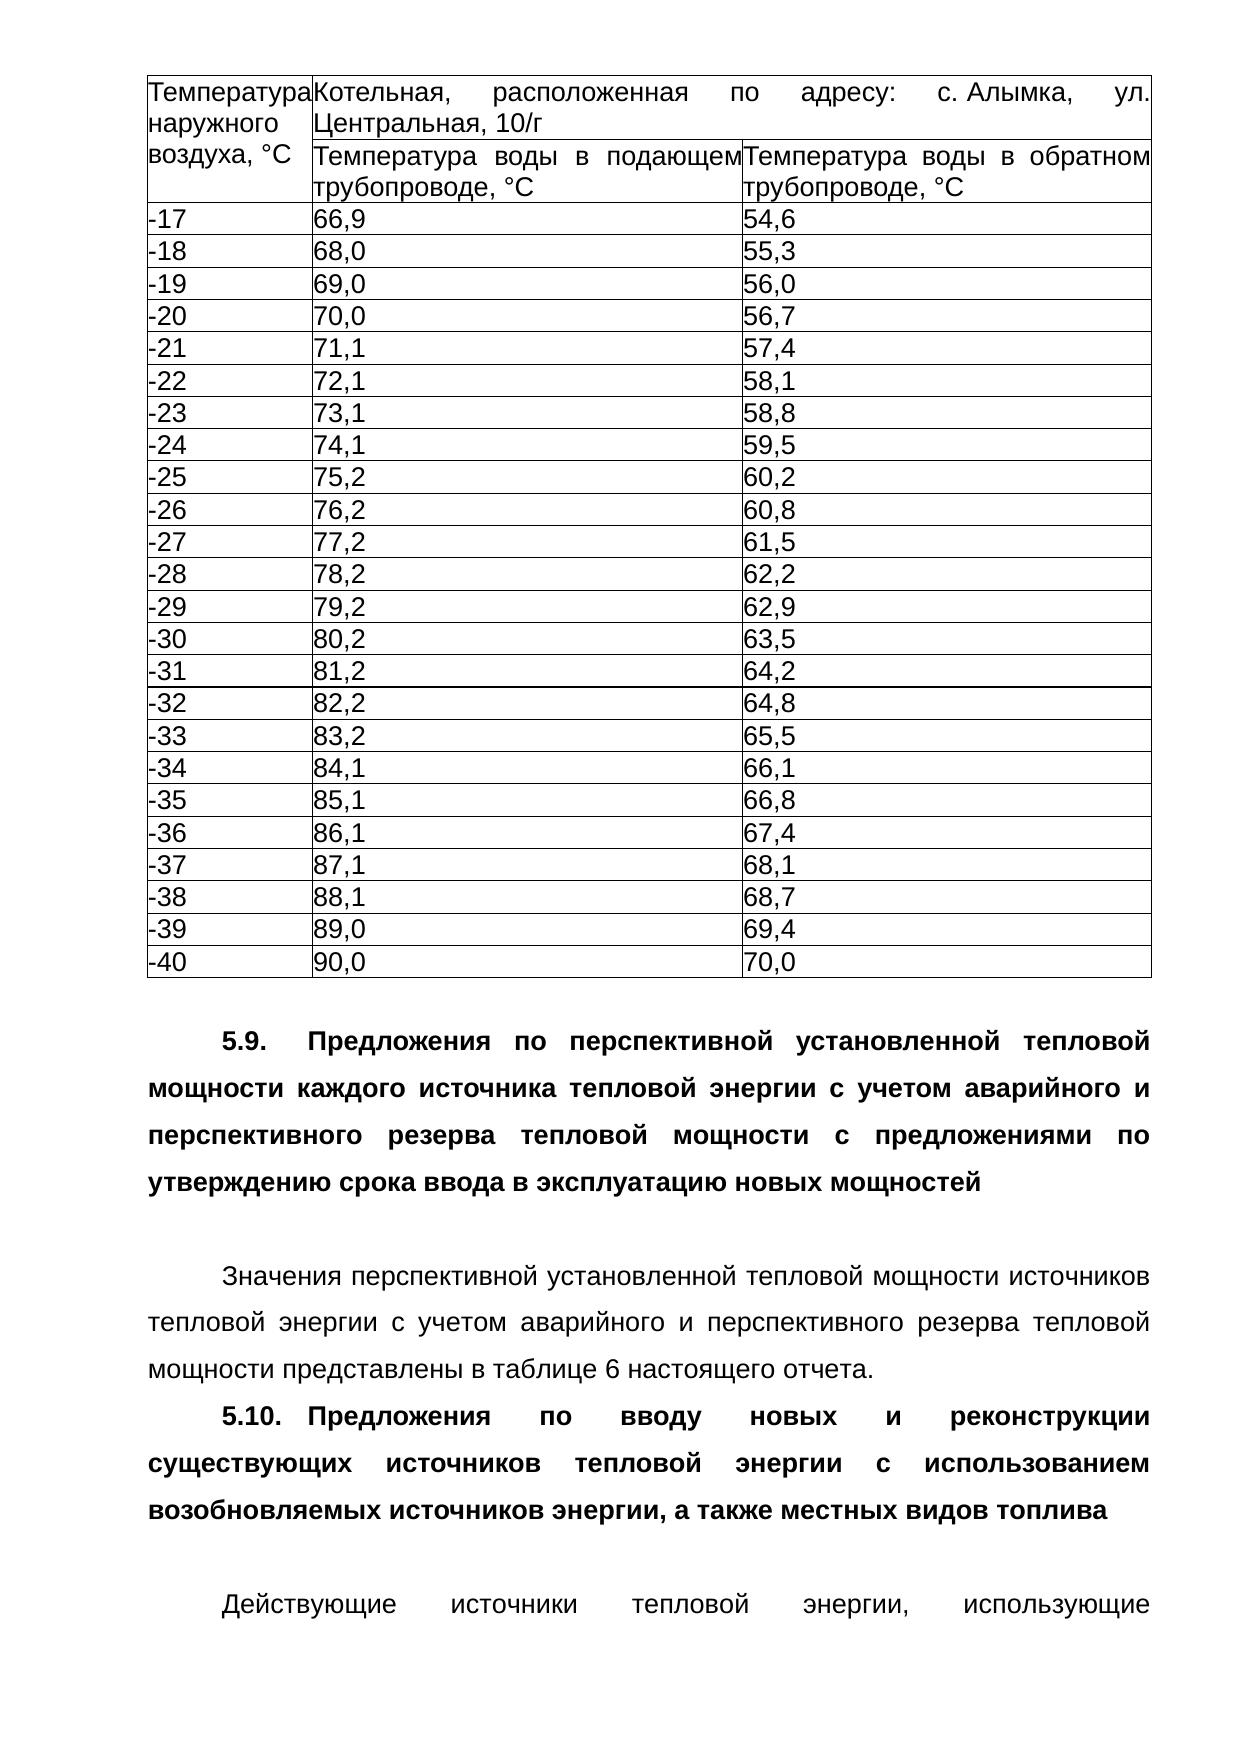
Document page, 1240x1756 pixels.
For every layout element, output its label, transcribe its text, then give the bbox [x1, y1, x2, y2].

table_cell 68,7 [743, 881, 1151, 912]
table_cell 84,1 [313, 752, 742, 783]
table_cell 82,2 [313, 688, 742, 719]
table_cell 78,2 [313, 558, 742, 589]
table_cell 58,8 [743, 397, 1151, 428]
table_header Температура наружного воздуха, °С [148, 76, 312, 202]
table_cell 77,2 [313, 526, 742, 557]
table_cell 66,1 [743, 752, 1151, 783]
table_cell -30 [148, 623, 312, 654]
table_cell 69,4 [743, 914, 1151, 945]
table_cell 61,5 [743, 526, 1151, 557]
table_cell 62,2 [743, 558, 1151, 589]
table_cell 88,1 [313, 881, 742, 912]
table_cell 56,7 [743, 300, 1151, 331]
table_cell 81,2 [313, 655, 742, 686]
table_cell -40 [148, 946, 312, 977]
table_cell -36 [148, 817, 312, 848]
table_cell -26 [148, 494, 312, 525]
list Предложения по перспективной установленной тепловой мощности каждого источника тепловой энергии с учетом аварийного и перспективного резерва тепловой мощности с предложениями по утверждению срока ввода в эксплуатацию новых мощностей [148, 1025, 1151, 1197]
table_cell 68,0 [313, 235, 742, 267]
table_cell 85,1 [313, 784, 742, 816]
table_cell 55,3 [743, 235, 1151, 267]
table_cell -35 [148, 784, 312, 816]
table_cell -28 [148, 558, 312, 589]
table_cell 70,0 [313, 300, 742, 331]
table_cell -23 [148, 397, 312, 428]
table_cell -34 [148, 752, 312, 783]
table_cell -27 [148, 526, 312, 557]
table_cell 73,1 [313, 397, 742, 428]
table_cell 80,2 [313, 623, 742, 654]
table_cell -18 [148, 235, 312, 267]
table_cell 67,4 [743, 817, 1151, 848]
table_cell 69,0 [313, 268, 742, 299]
table_cell 74,1 [313, 429, 742, 460]
table_cell 54,6 [743, 203, 1151, 234]
table_cell 64,2 [743, 655, 1151, 686]
table_cell -38 [148, 881, 312, 912]
table_cell 66,9 [313, 203, 742, 234]
table_cell 60,8 [743, 494, 1151, 525]
table_cell Температура воды в обратном трубопроводе, °С [743, 140, 1151, 202]
table_cell 75,2 [313, 461, 742, 493]
table_cell 89,0 [313, 914, 742, 945]
table_cell Температура воды в подающем трубопроводе, °С [313, 140, 742, 202]
table_cell -19 [148, 268, 312, 299]
table_cell 71,1 [313, 332, 742, 363]
table_cell -37 [148, 849, 312, 880]
table_cell 79,2 [313, 591, 742, 622]
table_cell -31 [148, 655, 312, 686]
list Предложения по вводу новых и реконструкции существующих источников тепловой энергии с использованием возобновляемых источников энергии, а также местных видов топлива [148, 1400, 1151, 1525]
table_cell 57,4 [743, 332, 1151, 363]
table_cell -24 [148, 429, 312, 460]
table_cell -39 [148, 914, 312, 945]
table_cell 68,1 [743, 849, 1151, 880]
table_cell 56,0 [743, 268, 1151, 299]
table_cell -29 [148, 591, 312, 622]
table_cell -21 [148, 332, 312, 363]
table_cell 58,1 [743, 365, 1151, 396]
table_cell 87,1 [313, 849, 742, 880]
table_cell 72,1 [313, 365, 742, 396]
table_cell 76,2 [313, 494, 742, 525]
table_cell 63,5 [743, 623, 1151, 654]
table_header Котельная, расположенная по адресу: с. Алымка, ул. Центральная, 10/г [313, 76, 1151, 138]
table_cell 90,0 [313, 946, 742, 977]
table_cell -20 [148, 300, 312, 331]
text Действующие источники тепловой энергии, использующие [148, 1588, 1151, 1619]
table_cell 65,5 [743, 720, 1151, 751]
table_cell 86,1 [313, 817, 742, 848]
table_cell -22 [148, 365, 312, 396]
table_cell 83,2 [313, 720, 742, 751]
text Значения перспективной установленной тепловой мощности источников тепловой энергии с учетом аварийного и перспективного резерва тепловой мощности представлены в таблице 6 настоящего отчета. [148, 1259, 1151, 1384]
table_cell 70,0 [743, 946, 1151, 977]
table_cell 60,2 [743, 461, 1151, 493]
table_cell -33 [148, 720, 312, 751]
table_cell 62,9 [743, 591, 1151, 622]
table_cell 59,5 [743, 429, 1151, 460]
table_cell -32 [148, 688, 312, 719]
table_cell 64,8 [743, 688, 1151, 719]
table_cell -25 [148, 461, 312, 493]
table_cell -17 [148, 203, 312, 234]
table_cell 66,8 [743, 784, 1151, 816]
